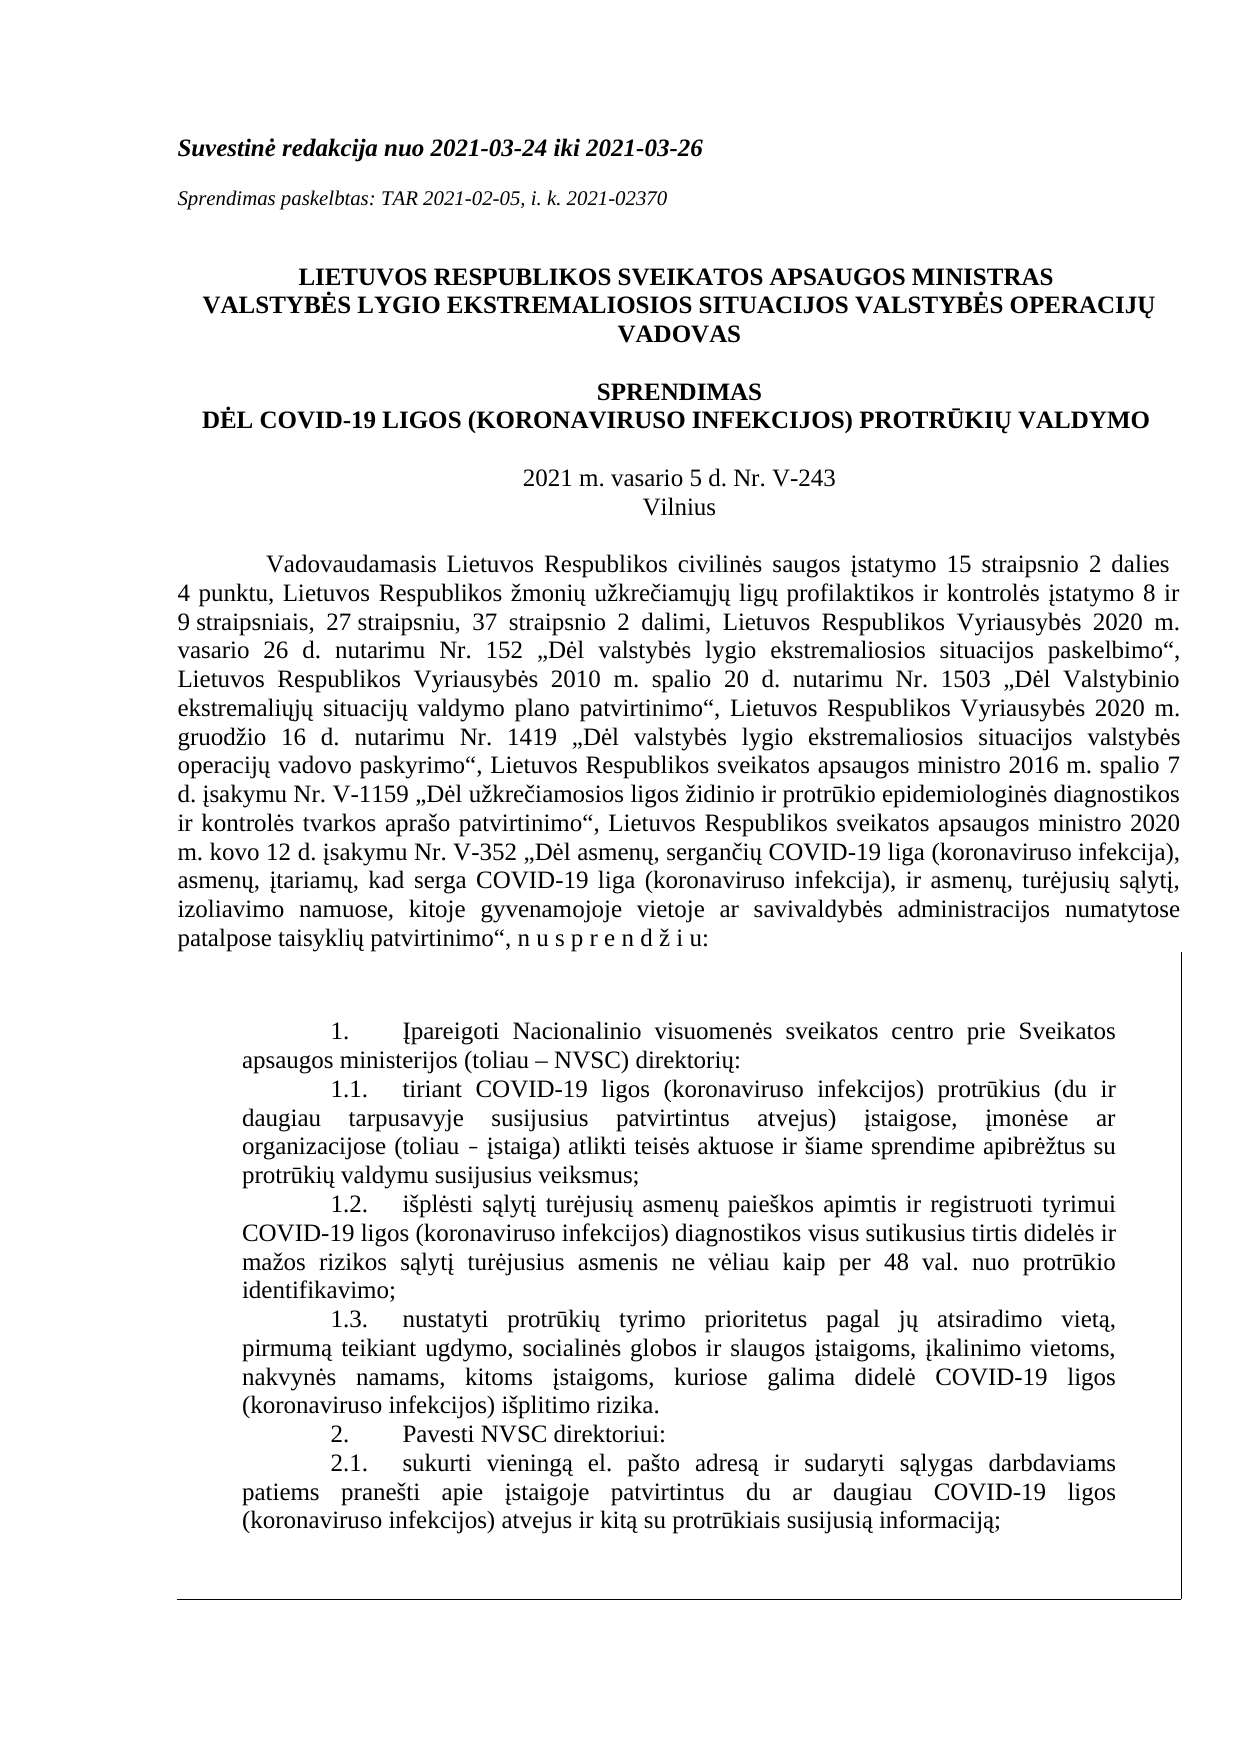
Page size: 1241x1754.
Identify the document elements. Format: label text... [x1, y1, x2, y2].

text 1.1. tiriant COVID-19 ligos (koronaviruso infekcijos) protrūkius (du ir daugiau tarpusavyje susijusius patvirtintus atvejus) įstaigose, įmonėse ar organizacijose (toliau – įstaiga) atlikti teisės aktuose ir šiame sprendime apibrėžtus su protrūkių valdymu susijusius veiksmus; [177, 1074, 1181, 1189]
text Sprendimas paskelbtas: TAR 2021-02-05, i. k. 2021-02370 [177, 186, 1181, 210]
text DĖL COVID-19 LIGOS (KORONAVIRUSO INFEKCIJOS) PROTRŪKIŲ VALDYMO [177, 406, 1181, 434]
text Vadovaudamasis Lietuvos Respublikos civilinės saugos įstatymo 15 straipsnio 2 dalies 4 punktu, Lietuvos Respublikos žmonių užkrečiamųjų ligų profilaktikos ir kontrolės įstatymo 8 ir 9 straipsniais, 27 straipsniu, 37 straipsnio 2 dalimi, Lietuvos Respublikos Vyriausybės 2020 m. vasario 26 d. nutarimu Nr. 152 „Dėl valstybės lygio ekstremaliosios situacijos paskelbimo“, Lietuvos Respublikos Vyriausybės 2010 m. spalio 20 d. nutarimu Nr. 1503 „Dėl Valstybinio ekstremaliųjų situacijų valdymo plano patvirtinimo“, Lietuvos Respublikos Vyriausybės 2020 m. gruodžio 16 d. nutarimu Nr. 1419 „Dėl valstybės lygio ekstremaliosios situacijos valstybės operacijų vadovo paskyrimo“, Lietuvos Respublikos sveikatos apsaugos ministro 2016 m. spalio 7 d. įsakymu Nr. V-1159 „Dėl užkrečiamosios ligos židinio ir protrūkio epidemiologinės diagnostikos ir kontrolės tvarkos aprašo patvirtinimo“, Lietuvos Respublikos sveikatos apsaugos ministro 2020 m. kovo 12 d. įsakymu Nr. V-352 „Dėl asmenų, sergančių COVID-19 liga (koronaviruso infekcija), asmenų, įtariamų, kad serga COVID-19 liga (koronaviruso infekcija), ir asmenų, turėjusių sąlytį, izoliavimo namuose, kitoje gyvenamojoje vietoje ar savivaldybės administracijos numatytose patalpose taisyklių patvirtinimo“, n u s p r e n d ž i u: [177, 549, 1181, 952]
text LIETUVOS RESPUBLIKOS SVEIKATOS APSAUGOS MINISTRAS [177, 262, 1181, 291]
text 1.3. nustatyti protrūkių tyrimo prioritetus pagal jų atsiradimo vietą, pirmumą teikiant ugdymo, socialinės globos ir slaugos įstaigoms, įkalinimo vietoms, nakvynės namams, kitoms įstaigoms, kuriose galima didelė COVID-19 ligos (koronaviruso infekcijos) išplitimo rizika. [177, 1304, 1181, 1419]
text Suvestinė redakcija nuo 2021-03-24 iki 2021-03-26 [177, 133, 1181, 162]
text 1. Įpareigoti Nacionalinio visuomenės sveikatos centro prie Sveikatos apsaugos ministerijos (toliau – NVSC) direktorių: [177, 952, 1181, 1074]
text 2. Pavesti NVSC direktoriui: [177, 1419, 1181, 1448]
text 2021 m. vasario 5 d. Nr. V-243 [177, 463, 1181, 492]
text VALSTYBĖS LYGIO EKSTREMALIOSIOS SITUACIJOS VALSTYBĖS OPERACIJŲ VADOVAS [177, 291, 1181, 348]
text 1.2. išplėsti sąlytį turėjusių asmenų paieškos apimtis ir registruoti tyrimui COVID-19 ligos (koronaviruso infekcijos) diagnostikos visus sutikusius tirtis didelės ir mažos rizikos sąlytį turėjusius asmenis ne vėliau kaip per 48 val. nuo protrūkio identifikavimo; [177, 1189, 1181, 1304]
text Vilnius [177, 492, 1181, 521]
text SPRENDIMAS [177, 377, 1181, 406]
text 2.1. sukurti vieningą el. pašto adresą ir sudaryti sąlygas darbdaviams patiems pranešti apie įstaigoje patvirtintus du ar daugiau COVID-19 ligos (koronaviruso infekcijos) atvejus ir kitą su protrūkiais susijusią informaciją; [177, 1448, 1181, 1599]
